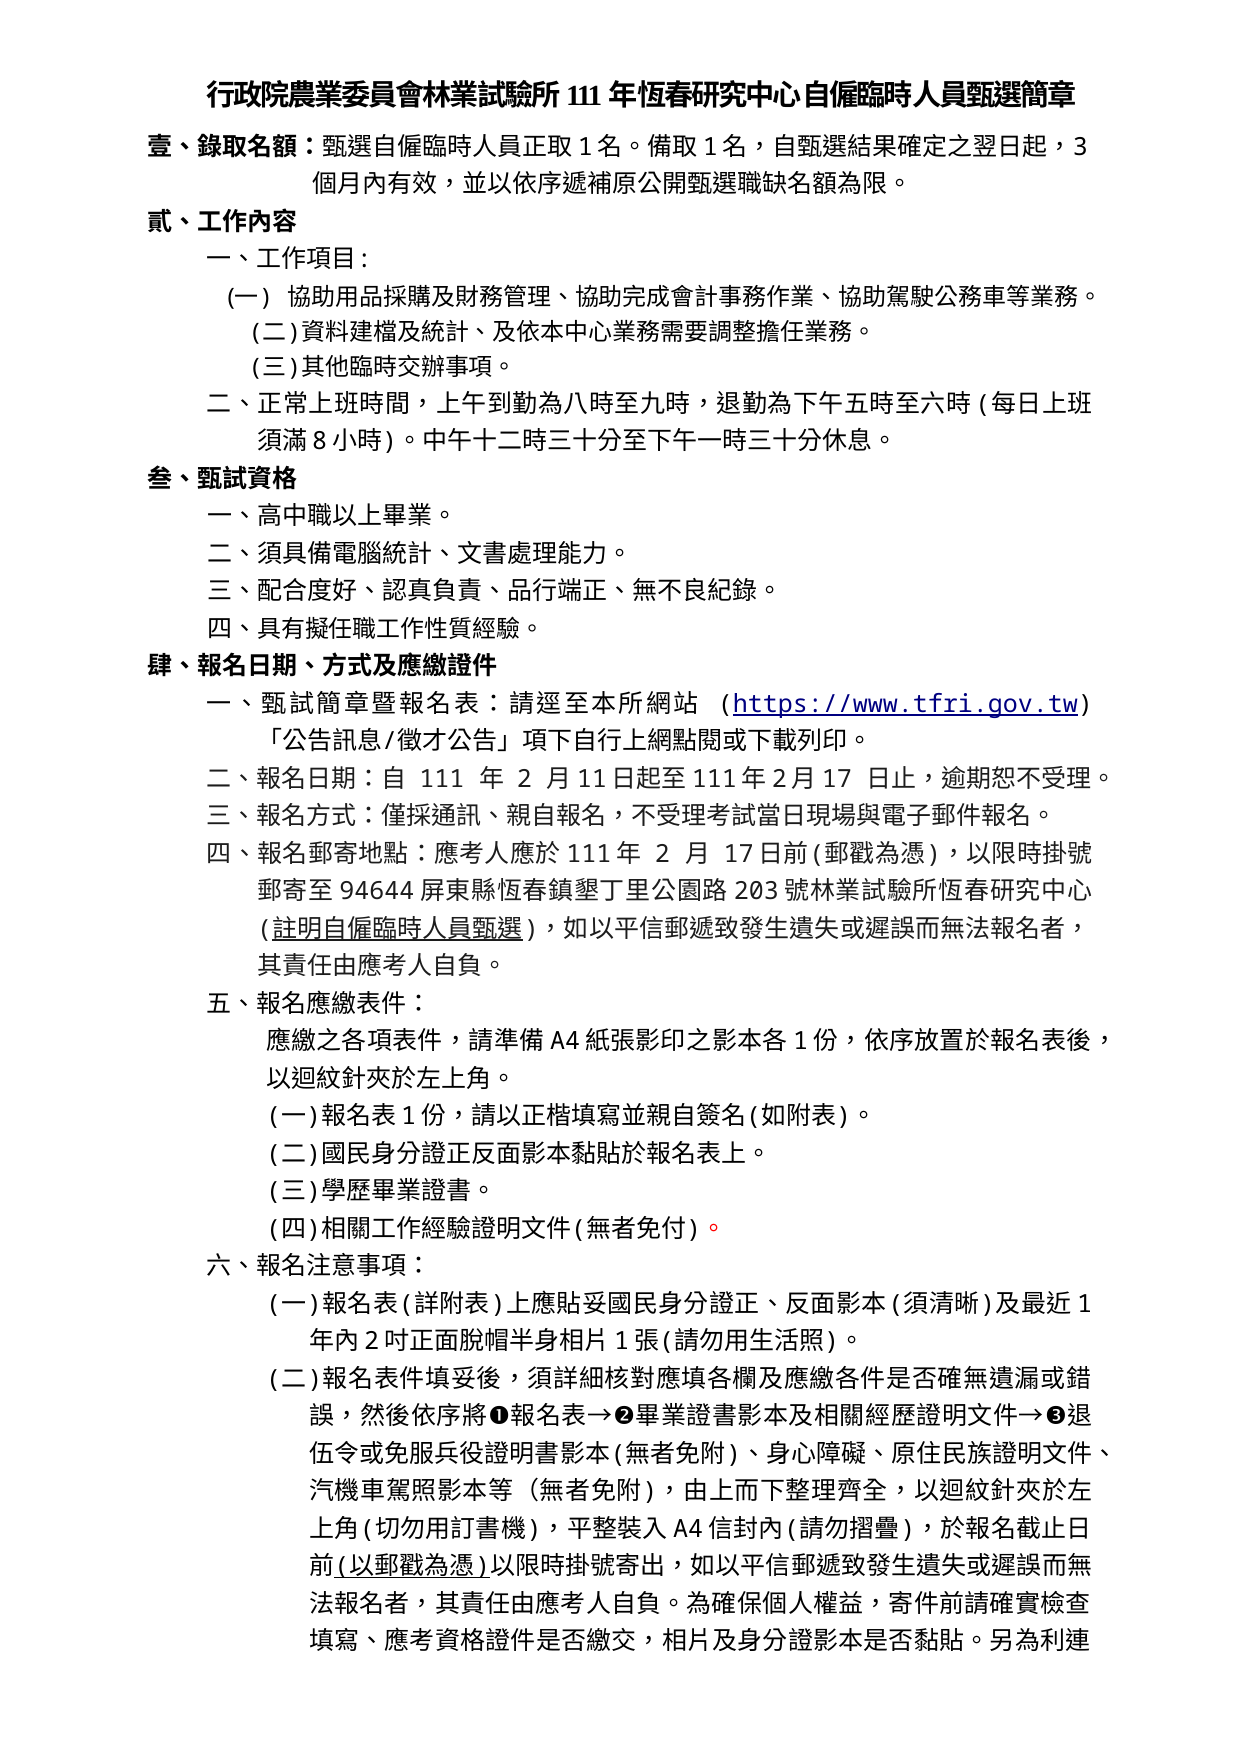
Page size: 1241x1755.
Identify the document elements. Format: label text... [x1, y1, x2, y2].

text 四、具有擬任職工作性質經驗。 [207, 607, 1093, 644]
text (二)資料建檔及統計、及依本中心業務需要調整擔任業務。 [148, 312, 1093, 347]
text 叁、甄試資格 [148, 457, 1093, 494]
text 行政院農業委員會林業試驗所111年恆春研究中心自僱臨時人員甄選簡章 [148, 75, 1137, 112]
text 六、報名注意事項： [207, 1244, 1093, 1282]
text (三)學歷畢業證書。 [266, 1169, 1093, 1207]
text 三、配合度好、認真負責、品行端正、無不良紀錄。 [207, 569, 1093, 607]
text (一)報名表(詳附表)上應貼妥國民身分證正、反面影本(須清晰)及最近1年內2吋正面脫帽半身相片1張(請勿用生活照)。 [266, 1282, 1093, 1357]
text 一、高中職以上畢業。 [207, 494, 1093, 532]
text (一) 協助用品採購及財務管理、協助完成會計事務作業、協助駕駛公務車等業務。 [227, 275, 1093, 312]
text 一、工作項目: [207, 237, 1093, 275]
text 二、報名日期：自 111 年 2 月11日起至111年2月17 日止，逾期恕不受理。 [207, 757, 1093, 794]
text 貳、工作內容 [148, 200, 1137, 237]
text 應繳之各項表件，請準備A4紙張影印之影本各1份，依序放置於報名表後，以迴紋針夾於左上角。 [266, 1019, 1093, 1094]
text (四)相關工作經驗證明文件(無者免付)。 [266, 1207, 1093, 1244]
text (二)國民身分證正反面影本黏貼於報名表上。 [266, 1132, 1093, 1169]
text 二、正常上班時間，上午到勤為八時至九時，退勤為下午五時至六時(每日上班須滿8小時)。中午十二時三十分至下午一時三十分休息。 [207, 382, 1093, 457]
text 三、報名方式：僅採通訊、親自報名，不受理考試當日現場與電子郵件報名。 [207, 794, 1093, 832]
text 二、須具備電腦統計、文書處理能力。 [207, 532, 1093, 569]
text 壹、錄取名額：甄選自僱臨時人員正取1名。備取1名，自甄選結果確定之翌日起，3個月內有效，並以依序遞補原公開甄選職缺名額為限。 [148, 125, 1093, 200]
text (二)報名表件填妥後，須詳細核對應填各欄及應繳各件是否確無遺漏或錯誤，然後依序將報名表→畢業證書影本及相關經歷證明文件→退伍令或免服兵役證明書影本(無者免附)、身心障礙、原住民族證明文件、汽機車駕照影本等（無者免附)，由上而下整理齊全，以迴紋針夾於左上角(切勿用訂書機)，平整裝入A4信封內(請勿摺疊)，於報名截止日前(以郵戳為憑)以限時掛號寄出，如以平信郵遞致發生遺失或遲誤而無法報名者，其責任由應考人自負。為確保個人權益，寄件前請確實檢查填寫、應考資格證件是否繳交，相片及身分證影本是否黏貼。另為利連絡，請詳實填寫111年3月底前不致變更之通訊地址及連絡電話、手機號碼、E-Mail。 [266, 1357, 1093, 1657]
text 五、報名應繳表件： [207, 982, 1093, 1019]
text (一)報名表1份，請以正楷填寫並親自簽名(如附表)。 [266, 1094, 1093, 1132]
text (三)其他臨時交辦事項。 [148, 347, 1093, 382]
text 肆、報名日期、方式及應繳證件 [148, 644, 1093, 682]
text 四、報名郵寄地點：應考人應於111年 2 月 17日前(郵戳為憑)，以限時掛號郵寄至94644屏東縣恆春鎮墾丁里公園路203號林業試驗所恆春研究中心(註明自僱臨時人員甄選)，如以平信郵遞致發生遺失或遲誤而無法報名者，其責任由應考人自負。 [207, 832, 1093, 982]
text 一、甄試簡章暨報名表：請逕至本所網站 (https://www.tfri.gov.tw)「公告訊息/徵才公告」項下自行上網點閱或下載列印。 [207, 682, 1093, 757]
